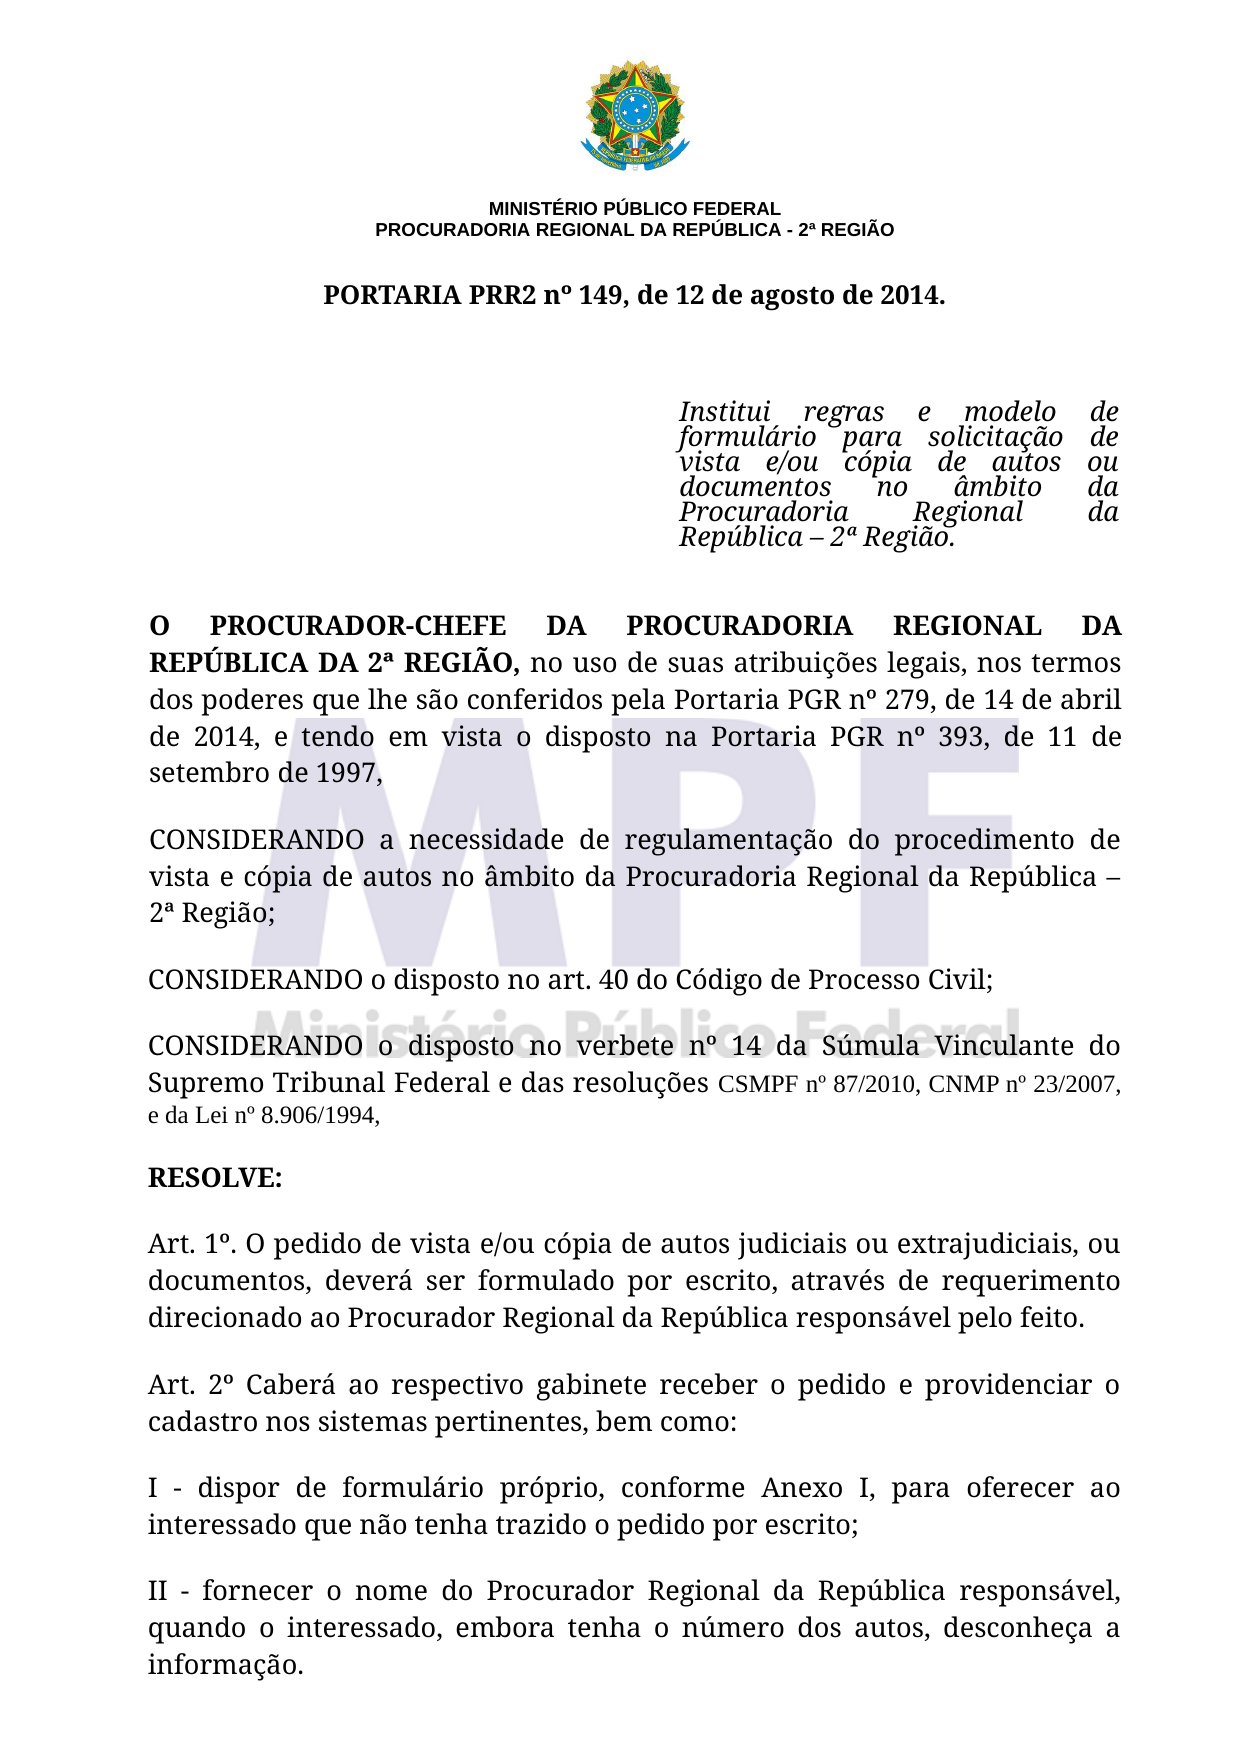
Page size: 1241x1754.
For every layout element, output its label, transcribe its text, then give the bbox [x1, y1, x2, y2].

text CONSIDERANDO o disposto no verbete nº 14 da Súmula Vinculante do Supremo Tribunal Federal e das resoluções CSMPF nº 87/2010, CNMP nº 23/2007, e da Lei nº 8.906/1994, [148, 1027, 1122, 1129]
text PORTARIA PRR2 nº 149, de 12 de agosto de 2014. [148, 276, 1122, 312]
picture [251, 791, 1019, 820]
text O PROCURADOR-CHEFE DA PROCURADORIA REGIONAL DA REPÚBLICA DA 2ª REGIÃO, no uso de suas atribuições legais, nos termos dos poderes que lhe são conferidos pela Portaria PGR nº 279, de 14 de abril de 2014, e tendo em vista o disposto na Portaria PGR nº 393, de 11 de setembro de 1997, [149, 606, 1122, 791]
text CONSIDERANDO a necessidade de regulamentação do procedimento de vista e cópia de autos no âmbito da Procuradoria Regional da República – 2ª Região; [149, 820, 1122, 931]
text II - fornecer o nome do Procurador Regional da República responsável, quando o interessado, embora tenha o número dos autos, desconheça a informação. [148, 1572, 1122, 1682]
text Art. 1º. O pedido de vista e/ou cópia de autos judiciais ou extrajudiciais, ou documentos, deverá ser formulado por escrito, através de requerimento direcionado ao Procurador Regional da República responsável pelo feito. [148, 1225, 1122, 1336]
text Institui regras e modelo de formulário para solicitação de vista e/ou cópia de autos ou documentos no âmbito da Procuradoria Regional da República – 2ª Região. [679, 402, 1122, 552]
text RESOLVE: [148, 1159, 1122, 1196]
picture [251, 931, 1019, 960]
picture [576, 57, 694, 174]
text I - dispor de formulário próprio, conforme Anexo I, para oferecer ao interessado que não tenha trazido o pedido por escrito; [148, 1468, 1122, 1542]
text MINISTÉRIO PÚBLICO FEDERAL [148, 198, 1122, 219]
text PROCURADORIA REGIONAL DA REPÚBLICA - 2ª REGIÃO [148, 219, 1122, 241]
text Art. 2º Caberá ao respectivo gabinete receber o pedido e providenciar o cadastro nos sistemas pertinentes, bem como: [148, 1365, 1122, 1439]
text CONSIDERANDO o disposto no art. 40 do Código de Processo Civil; [148, 960, 1122, 997]
picture [251, 997, 1019, 1027]
